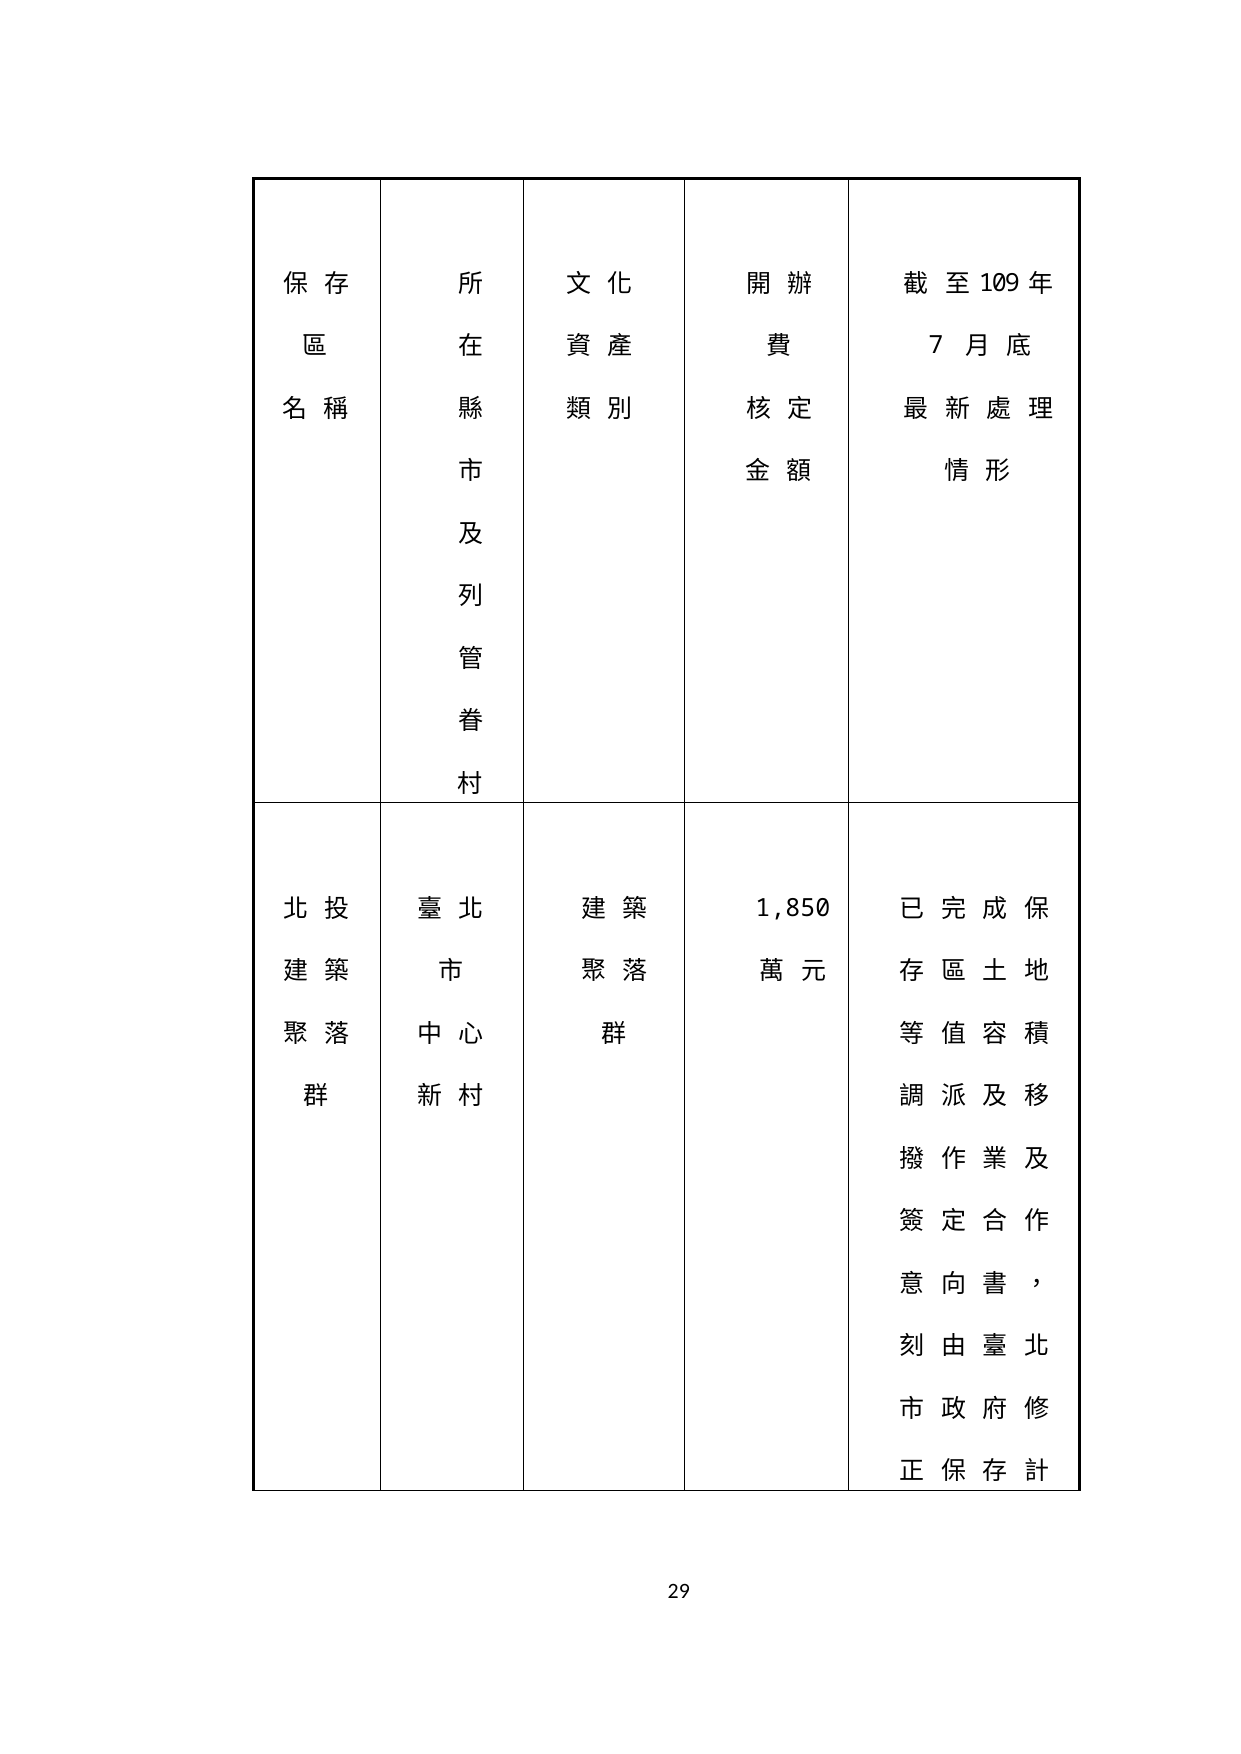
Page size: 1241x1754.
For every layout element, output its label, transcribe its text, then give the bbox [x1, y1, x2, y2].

table_header 保存區 名稱 [255, 180, 380, 802]
table_cell 臺北市 中心新村 [381, 803, 523, 1490]
table_header 開辦費 核定金額 [685, 180, 848, 802]
table_cell 北投建築 聚落群 [255, 803, 380, 1490]
table_cell 已完成保存區土地等值容積調派及移撥作業及簽定合作意向書，刻由臺北市政府修正保存計 [849, 803, 1078, 1490]
table_cell 1,850萬元 [685, 803, 848, 1490]
table_header 所在縣市及列管眷村 [381, 180, 523, 802]
table_header 截至109年7月底 最新處理情形 [849, 180, 1078, 802]
table_header 文化資產類別 [524, 180, 684, 802]
table_cell 建築聚落群 [524, 803, 684, 1490]
